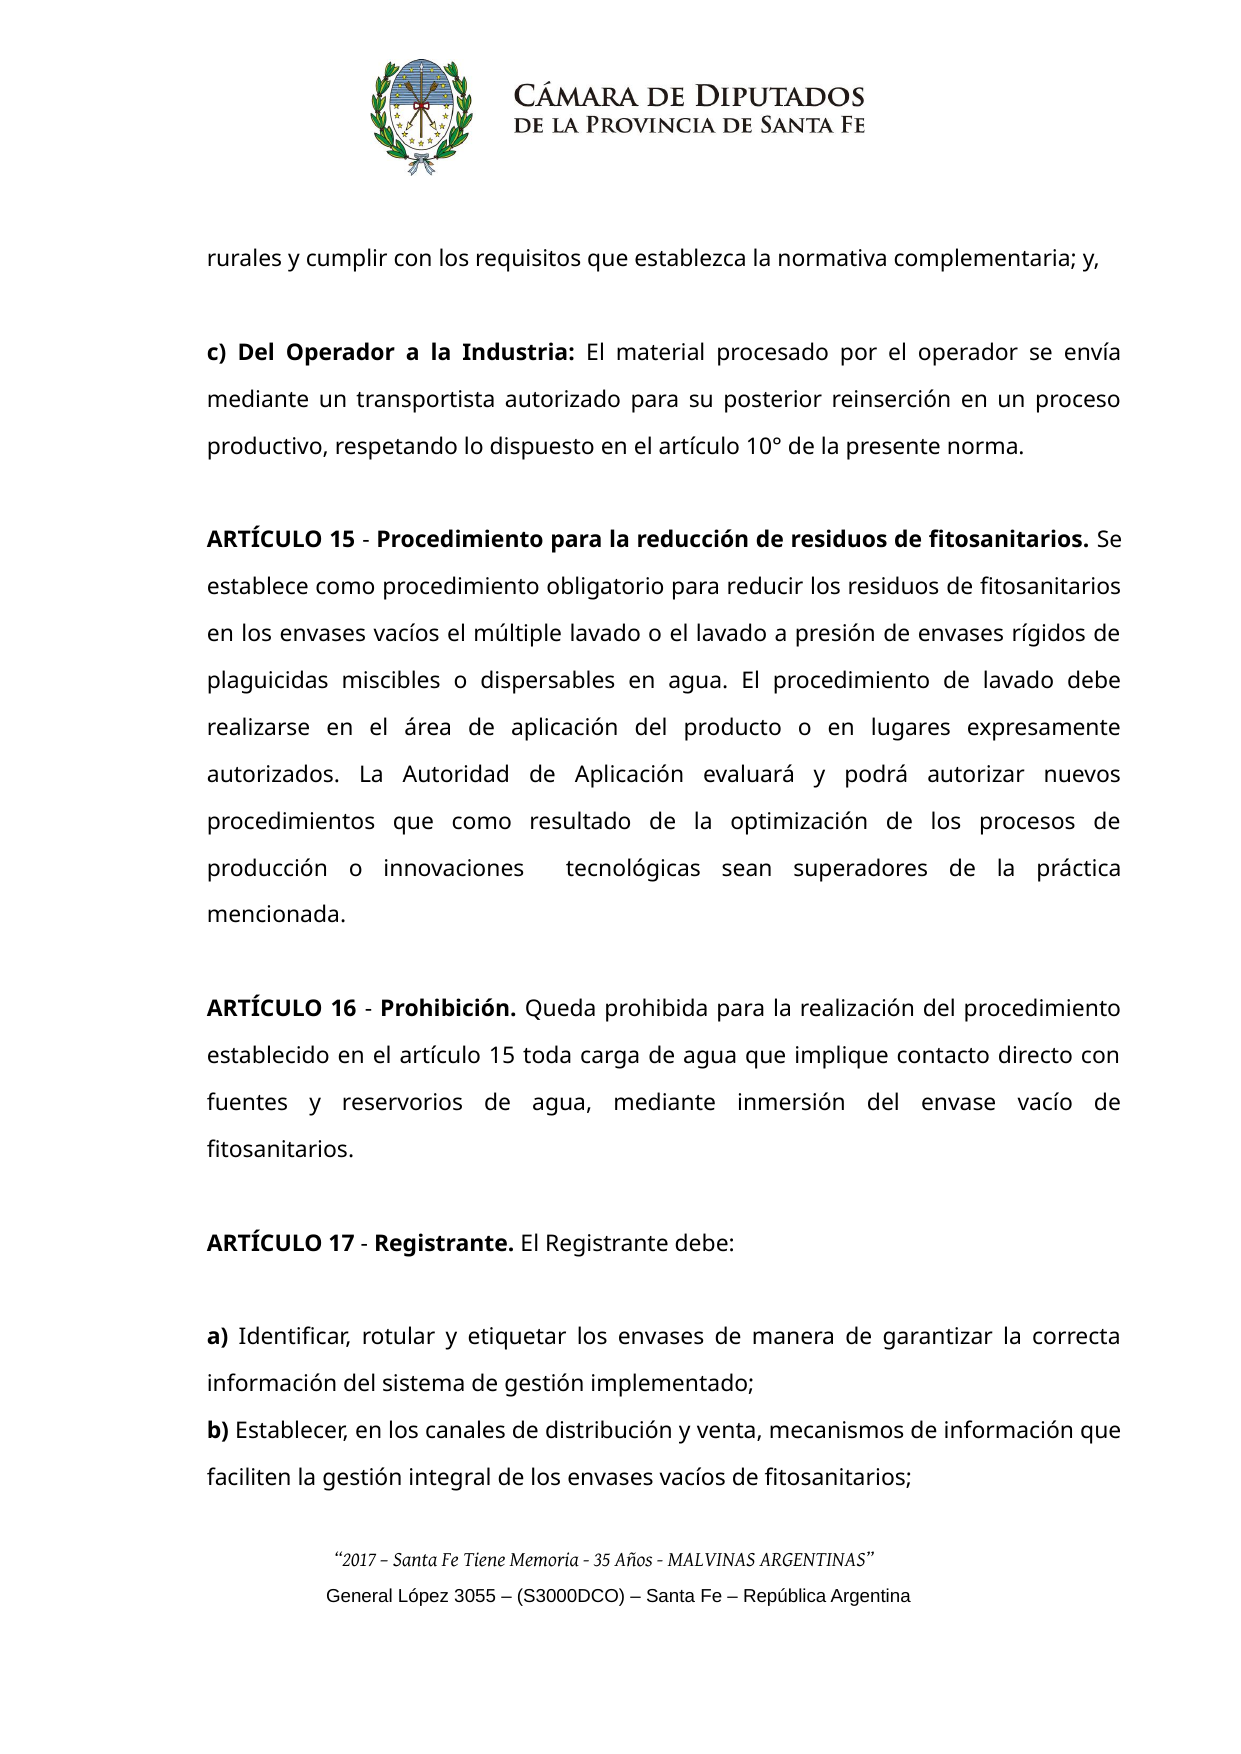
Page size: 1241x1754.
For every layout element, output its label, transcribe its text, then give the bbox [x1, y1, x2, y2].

text ARTÍCULO 16 - Prohibición. Queda prohibida para la realización del procedimiento establecido en el artículo 15 toda carga de agua que implique contacto directo con fuentes y reservorios de agua, mediante inmersión del envase vacío de fitosanitarios. [207, 992, 1122, 1164]
text ARTÍCULO 17 - Registrante. El Registrante debe: [207, 1227, 1122, 1258]
text ARTÍCULO 15 - Procedimiento para la reducción de residuos de fitosanitarios. Se establece como procedimiento obligatorio para reducir los residuos de fitosanitarios en los envases vacíos el múltiple lavado o el lavado a presión de envases rígidos de plaguicidas miscibles o dispersables en agua. El procedimiento de lavado debe realizarse en el área de aplicación del producto o en lugares expresamente autorizados. La Autoridad de Aplicación evaluará y podrá autorizar nuevos procedimientos que como resultado de la optimización de los procesos de producción o innovaciones tecnológicas sean superadores de la práctica mencionada. [207, 523, 1122, 930]
text a) Identificar, rotular y etiquetar los envases de manera de garantizar la correcta información del sistema de gestión implementado; [207, 1320, 1122, 1398]
text b) Establecer, en los canales de distribución y venta, mecanismos de información que faciliten la gestión integral de los envases vacíos de fitosanitarios; [207, 1414, 1122, 1492]
picture [370, 59, 865, 180]
text c) Del Operador a la Industria: El material procesado por el operador se envía mediante un transportista autorizado para su posterior reinserción en un proceso productivo, respetando lo dispuesto en el artículo 10° de la presente norma. [207, 336, 1122, 461]
text rurales y cumplir con los requisitos que establezca la normativa complementaria; y, [207, 242, 1122, 273]
